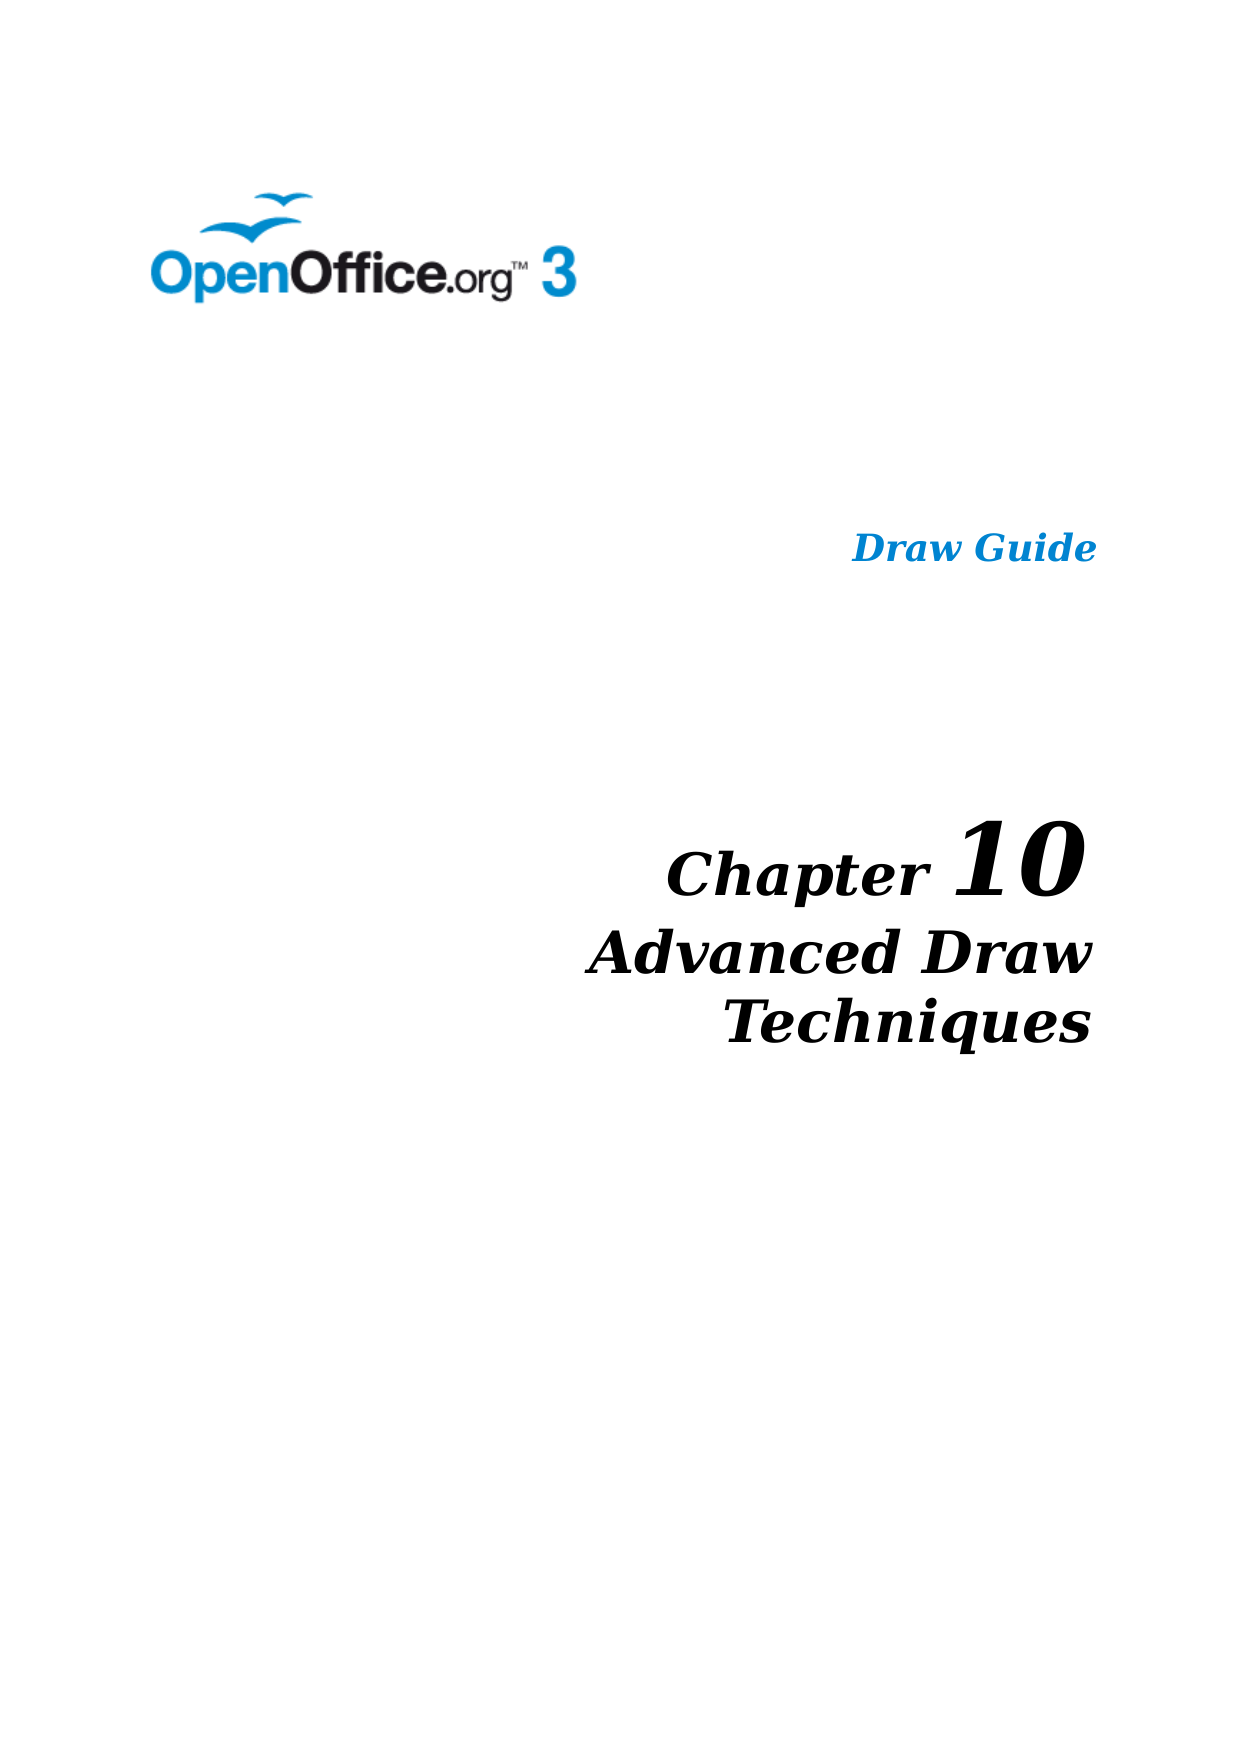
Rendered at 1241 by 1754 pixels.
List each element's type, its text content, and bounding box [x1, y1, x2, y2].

subtitle Chapter 10 Advanced Draw Techniques [188, 801, 1098, 1056]
picture [127, 167, 598, 327]
text Draw Guide [188, 526, 1098, 570]
